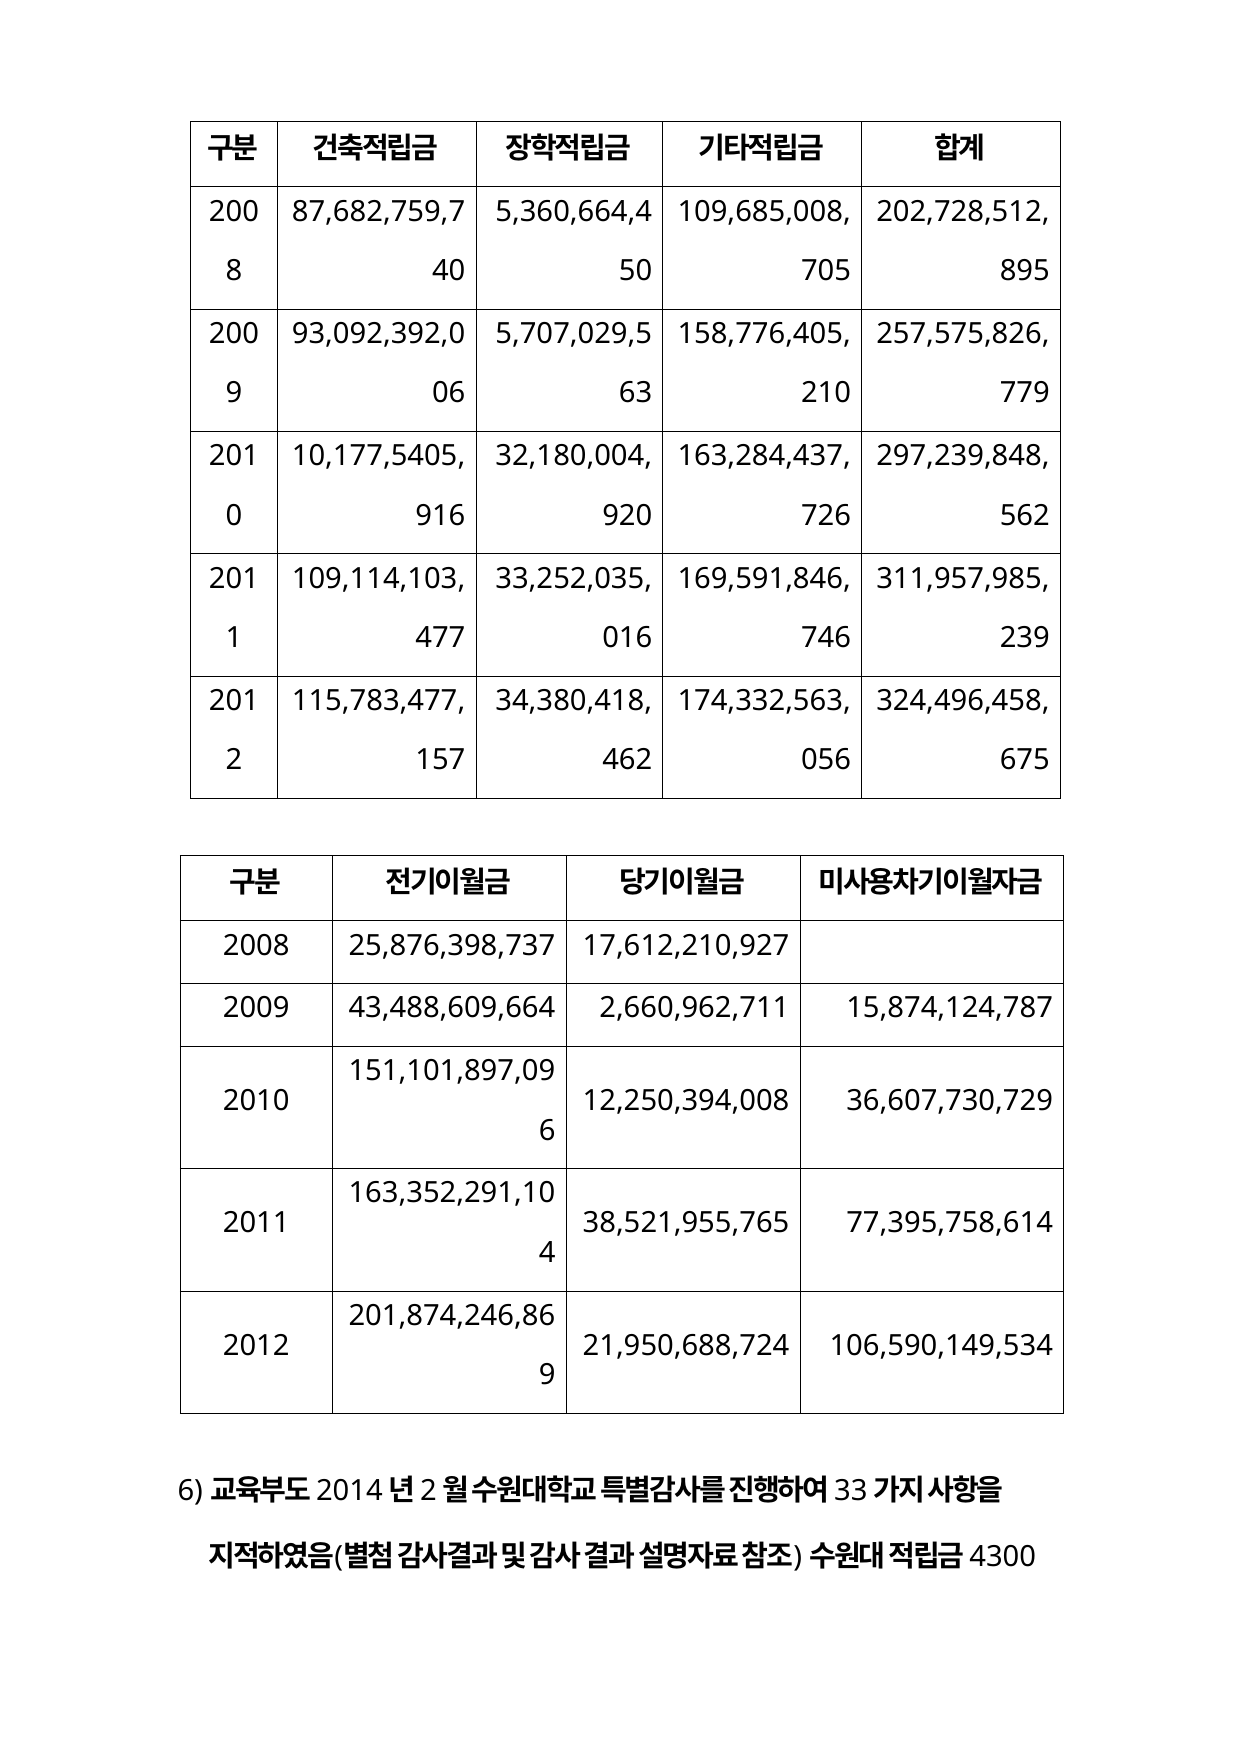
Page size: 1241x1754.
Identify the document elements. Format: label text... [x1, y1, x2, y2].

table_cell 2010 [181, 1047, 332, 1168]
table_cell 5,360,664,450 [477, 187, 662, 309]
table_cell 34,380,418,462 [477, 677, 662, 798]
table_cell 33,252,035,016 [477, 554, 662, 676]
table_cell 21,950,688,724 [567, 1292, 800, 1413]
table_cell 77,395,758,614 [801, 1169, 1063, 1291]
table_cell 2008 [181, 921, 332, 983]
table_cell 32,180,004,920 [477, 432, 662, 553]
table_cell 87,682,759,740 [278, 187, 476, 309]
table_cell 158,776,405,210 [663, 310, 861, 431]
table_header 미사용차기이월자금 [801, 856, 1063, 920]
table_cell 25,876,398,737 [333, 921, 566, 983]
table_header 기타적립금 [663, 122, 861, 186]
table_cell 2011 [191, 554, 277, 676]
table_header 장학적립금 [477, 122, 662, 186]
table_cell 109,114,103,477 [278, 554, 476, 676]
table_header 전기이월금 [333, 856, 566, 920]
table_cell 2012 [191, 677, 277, 798]
table_header 구분 [181, 856, 332, 920]
table_cell 38,521,955,765 [567, 1169, 800, 1291]
table_header 합계 [862, 122, 1060, 186]
table_header 당기이월금 [567, 856, 800, 920]
table_cell 2,660,962,711 [567, 984, 800, 1046]
table_cell 202,728,512,895 [862, 187, 1060, 309]
table_cell 169,591,846,746 [663, 554, 861, 676]
table_cell 5,707,029,563 [477, 310, 662, 431]
table_cell 163,284,437,726 [663, 432, 861, 553]
table_cell 36,607,730,729 [801, 1047, 1063, 1168]
text 6) 교육부도 2014년 2월 수원대학교 특별감사를 진행하여 33가지 사항을 지적하였음(별첨 감사결과 및 감사 결과 설명자료 참조) 수원대 적립금 4300 [177, 1467, 1063, 1575]
table_cell 17,612,210,927 [567, 921, 800, 983]
table_cell 201,874,246,869 [333, 1292, 566, 1413]
table_cell 174,332,563,056 [663, 677, 861, 798]
table_cell 311,957,985,239 [862, 554, 1060, 676]
table_cell 2010 [191, 432, 277, 553]
table_cell 2009 [181, 984, 332, 1046]
table_cell 2011 [181, 1169, 332, 1291]
table_cell 2012 [181, 1292, 332, 1413]
table_cell 12,250,394,008 [567, 1047, 800, 1168]
table_cell 297,239,848,562 [862, 432, 1060, 553]
table_header 건축적립금 [278, 122, 476, 186]
table_cell 257,575,826,779 [862, 310, 1060, 431]
table_cell 43,488,609,664 [333, 984, 566, 1046]
table_cell 10,177,5405,916 [278, 432, 476, 553]
table_cell 15,874,124,787 [801, 984, 1063, 1046]
table_cell 151,101,897,096 [333, 1047, 566, 1168]
table_header 구분 [191, 122, 277, 186]
table_cell 106,590,149,534 [801, 1292, 1063, 1413]
table_cell 163,352,291,104 [333, 1169, 566, 1291]
table_cell 2009 [191, 310, 277, 431]
table_cell 93,092,392,006 [278, 310, 476, 431]
table_cell 2008 [191, 187, 277, 309]
table_cell 109,685,008,705 [663, 187, 861, 309]
table_cell [801, 921, 1063, 983]
table_cell 115,783,477,157 [278, 677, 476, 798]
table_cell 324,496,458,675 [862, 677, 1060, 798]
